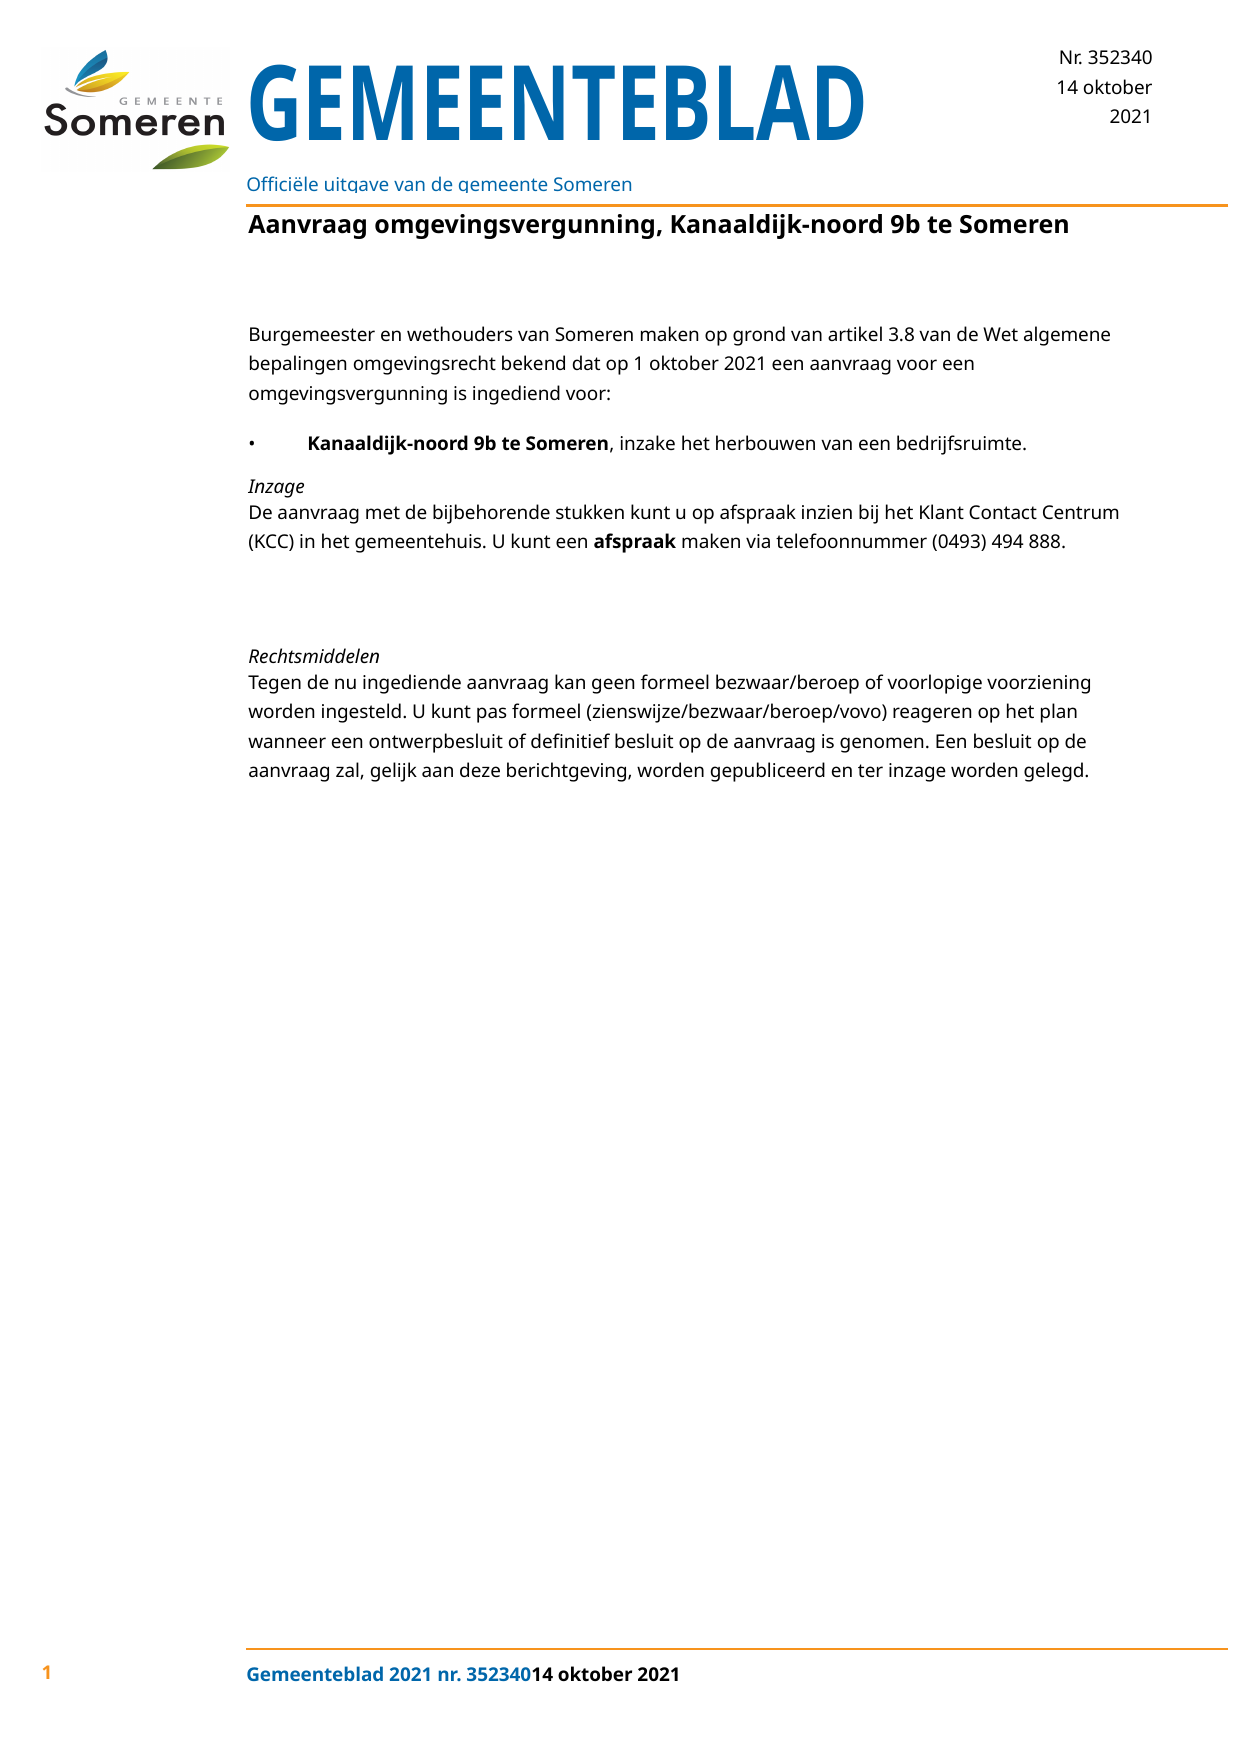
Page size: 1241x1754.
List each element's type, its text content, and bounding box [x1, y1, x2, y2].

text De aanvraag met de bijbehorende stukken kunt u op afspraak inzien bij het Klant Contact Centrum (KCC) in het gemeentehuis. U kunt een afspraak maken via telefoonnummer (0493) 494 888. [248, 499, 1152, 554]
text Burgemeester en wethouders van Someren maken op grond van artikel 3.8 van de Wet algemene bepalingen omgevingsrecht bekend dat op 1 oktober 2021 een aanvraag voor een omgevingsvergunning is ingediend voor: [248, 321, 1152, 406]
text Rechtsmiddelen [248, 643, 1152, 669]
picture [41, 47, 231, 172]
list Kanaaldijk-noord 9b te Someren, inzake het herbouwen van een bedrijfsruimte. [248, 430, 1152, 456]
text Aanvraag omgevingsvergunning, Kanaaldijk-noord 9b te Someren [248, 207, 1152, 241]
text Inzage [248, 473, 1152, 499]
text Tegen de nu ingediende aanvraag kan geen formeel bezwaar/beroep of voorlopige voorziening worden ingesteld. U kunt pas formeel (zienswijze/bezwaar/beroep/vovo) reageren op het plan wanneer een ontwerpbesluit of definitief besluit op de aanvraag is genomen. Een besluit op de aanvraag zal, gelijk aan deze berichtgeving, worden gepubliceerd en ter inzage worden gelegd. [248, 669, 1152, 783]
